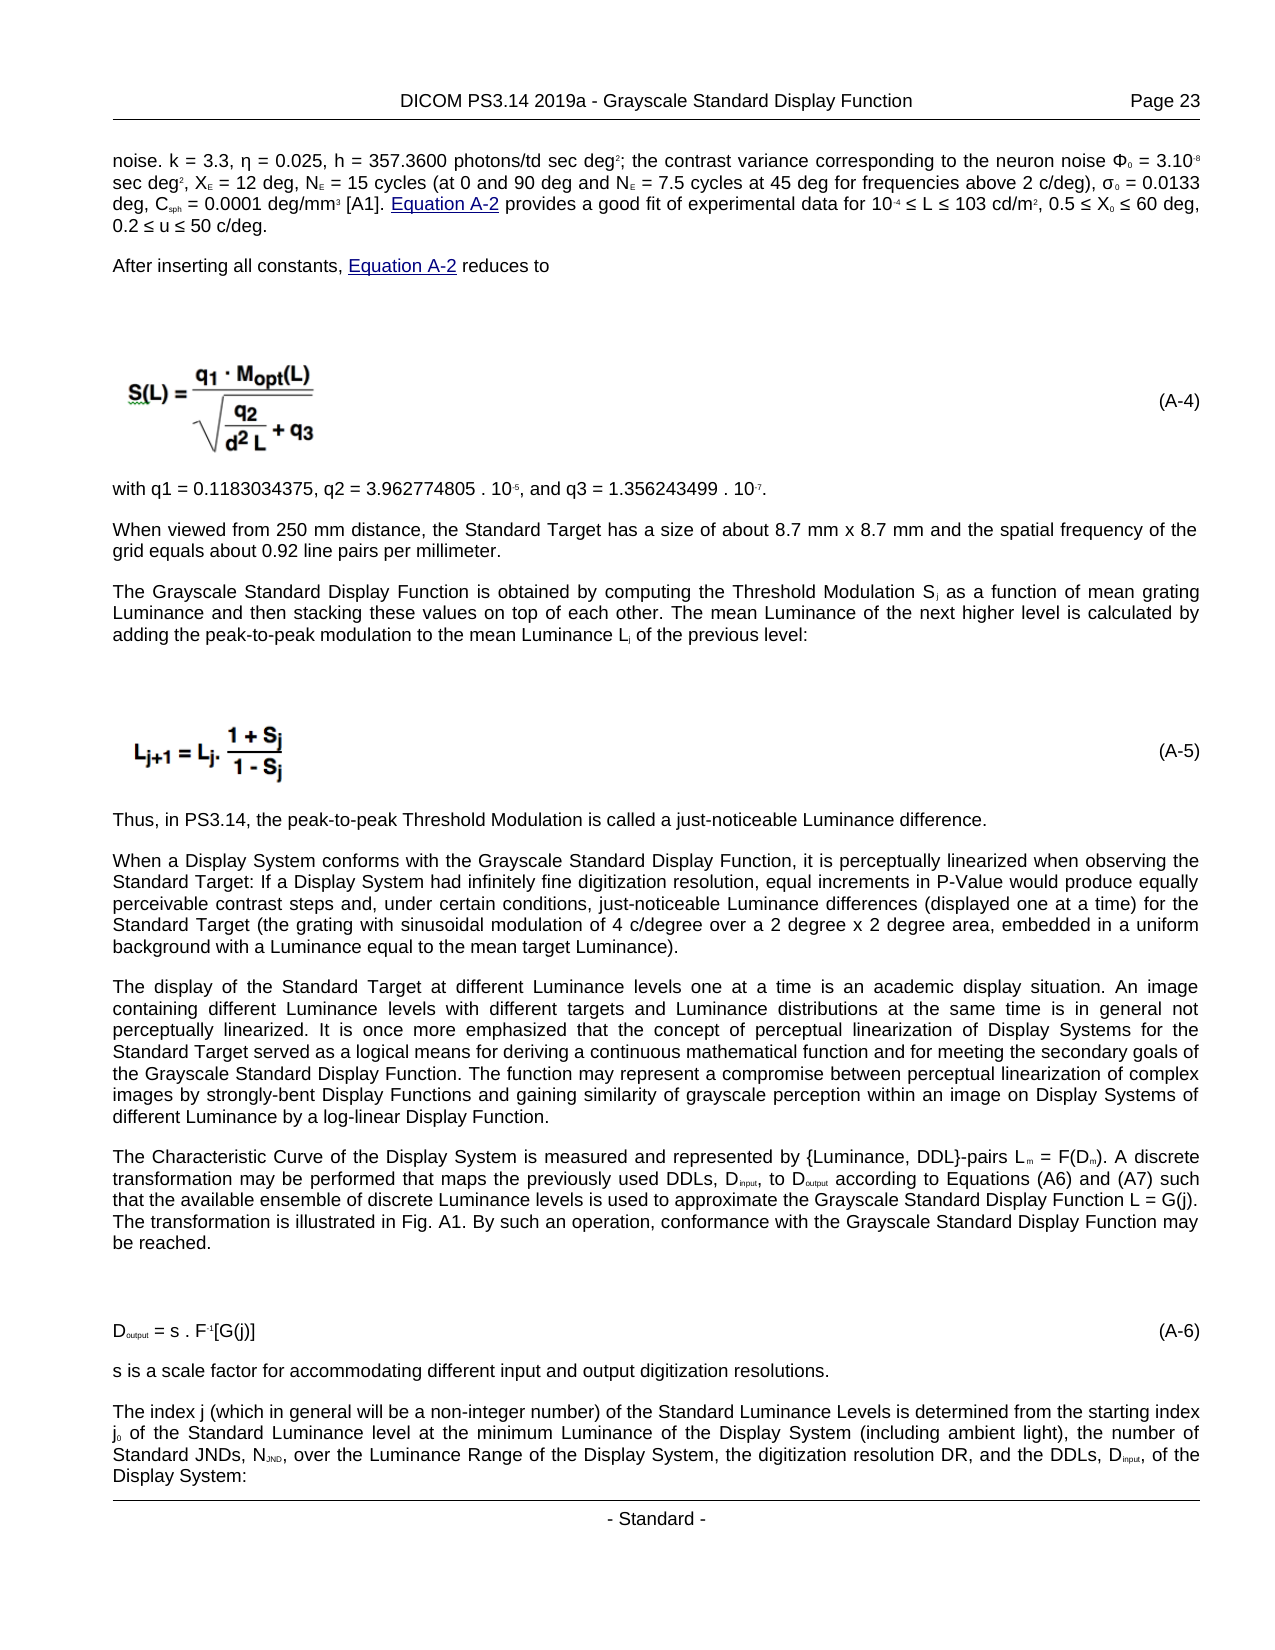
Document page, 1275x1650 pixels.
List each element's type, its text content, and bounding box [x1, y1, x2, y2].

text Thus, in PS3.14, the peak-to-peak Threshold Modulation is called a just-noticeable Luminance difference. [112, 809, 1200, 831]
text When a Display System conforms with the Grayscale Standard Display Function, it is perceptually linearized when observing the Standard Target: If a Display System had infinitely fine digitization resolution, equal increments in P-Value would produce equally perceivable contrast steps and, under certain conditions, just-noticeable Luminance differences (displayed one at a time) for the Standard Target (the grating with sinusoidal modulation of 4 c/degree over a 2 degree x 2 degree area, embedded in a uniform background with a Luminance equal to the mean target Luminance). [112, 849, 1200, 957]
text with q1 = 0.1183034375, q2 = 3.962774805 . 10-5, and q3 = 1.356243499 . 10-7. [112, 478, 1200, 500]
text The Characteristic Curve of the Display System is measured and represented by {Luminance, DDL}-pairs Lm = F(Dm). A discrete transformation may be performed that maps the previously used DDLs, Dinput, to Doutput according to Equations (A6) and (A7) such that the available ensemble of discrete Luminance levels is used to approximate the Grayscale Standard Display Function L = G(j). The transformation is illustrated in Fig. A1. By such an operation, conformance with the Grayscale Standard Display Function may be reached. [112, 1146, 1200, 1254]
text When viewed from 250 mm distance, the Standard Target has a size of about 8.7 mm x 8.7 mm and the spatial frequency of the grid equals about 0.92 line pairs per millimeter. [112, 518, 1200, 562]
text s is a scale factor for accommodating different input and output digitization resolutions. [112, 1360, 1200, 1382]
text The Grayscale Standard Display Function is obtained by computing the Threshold Modulation Sj as a function of mean grating Luminance and then stacking these values on top of each other. The mean Luminance of the next higher level is calculated by adding the peak-to-peak modulation to the mean Luminance Lj of the previous level: [112, 580, 1200, 645]
table_header [324, 343, 1132, 459]
text The index j (which in general will be a non-integer number) of the Standard Luminance Levels is determined from the starting index j0 of the Standard Luminance level at the minimum Luminance of the Display System (including ambient light), the number of Standard JNDs, NJND, over the Luminance Range of the Display System, the digitization resolution DR, and the DDLs, Dinput, of the Display System: [112, 1401, 1200, 1487]
table_header (A-6) [1132, 1320, 1200, 1341]
picture [112, 342, 324, 460]
table_header Doutput = s . F-1[G(j)] [113, 1320, 1132, 1341]
text After inserting all constants, Equation A-2 reduces to [112, 255, 1200, 277]
text The display of the Standard Target at different Luminance levels one at a time is an academic display situation. An image containing different Luminance levels with different targets and Luminance distributions at the same time is in general not perceptually linearized. It is once more emphasized that the concept of perceptual linearization of Display Systems for the Standard Target served as a logical means for deriving a continuous mathematical function and for meeting the secondary goals of the Grayscale Standard Display Function. The function may represent a compromise between perceptual linearization of complex images by strongly-bent Display Functions and gaining similarity of grayscale perception within an image on Display Systems of different Luminance by a log-linear Display Function. [112, 976, 1200, 1127]
table_header (A-4) [1132, 343, 1200, 459]
table_header (A-5) [1132, 711, 1200, 791]
picture [112, 711, 307, 791]
table_header [307, 711, 1132, 791]
text noise. k = 3.3, η = 0.025, h = 357.3600 photons/td sec deg2; the contrast variance corresponding to the neuron noise Φ0 = 3.10-8 sec deg2, XE = 12 deg, NE = 15 cycles (at 0 and 90 deg and NE = 7.5 cycles at 45 deg for frequencies above 2 c/deg), σ0 = 0.0133 deg, Csph = 0.0001 deg/mm3 [A1]. Equation A-2 provides a good fit of experimental data for 10-4 ≤ L ≤ 103 cd/m2, 0.5 ≤ X0 ≤ 60 deg, 0.2 ≤ u ≤ 50 c/deg. [112, 150, 1200, 236]
